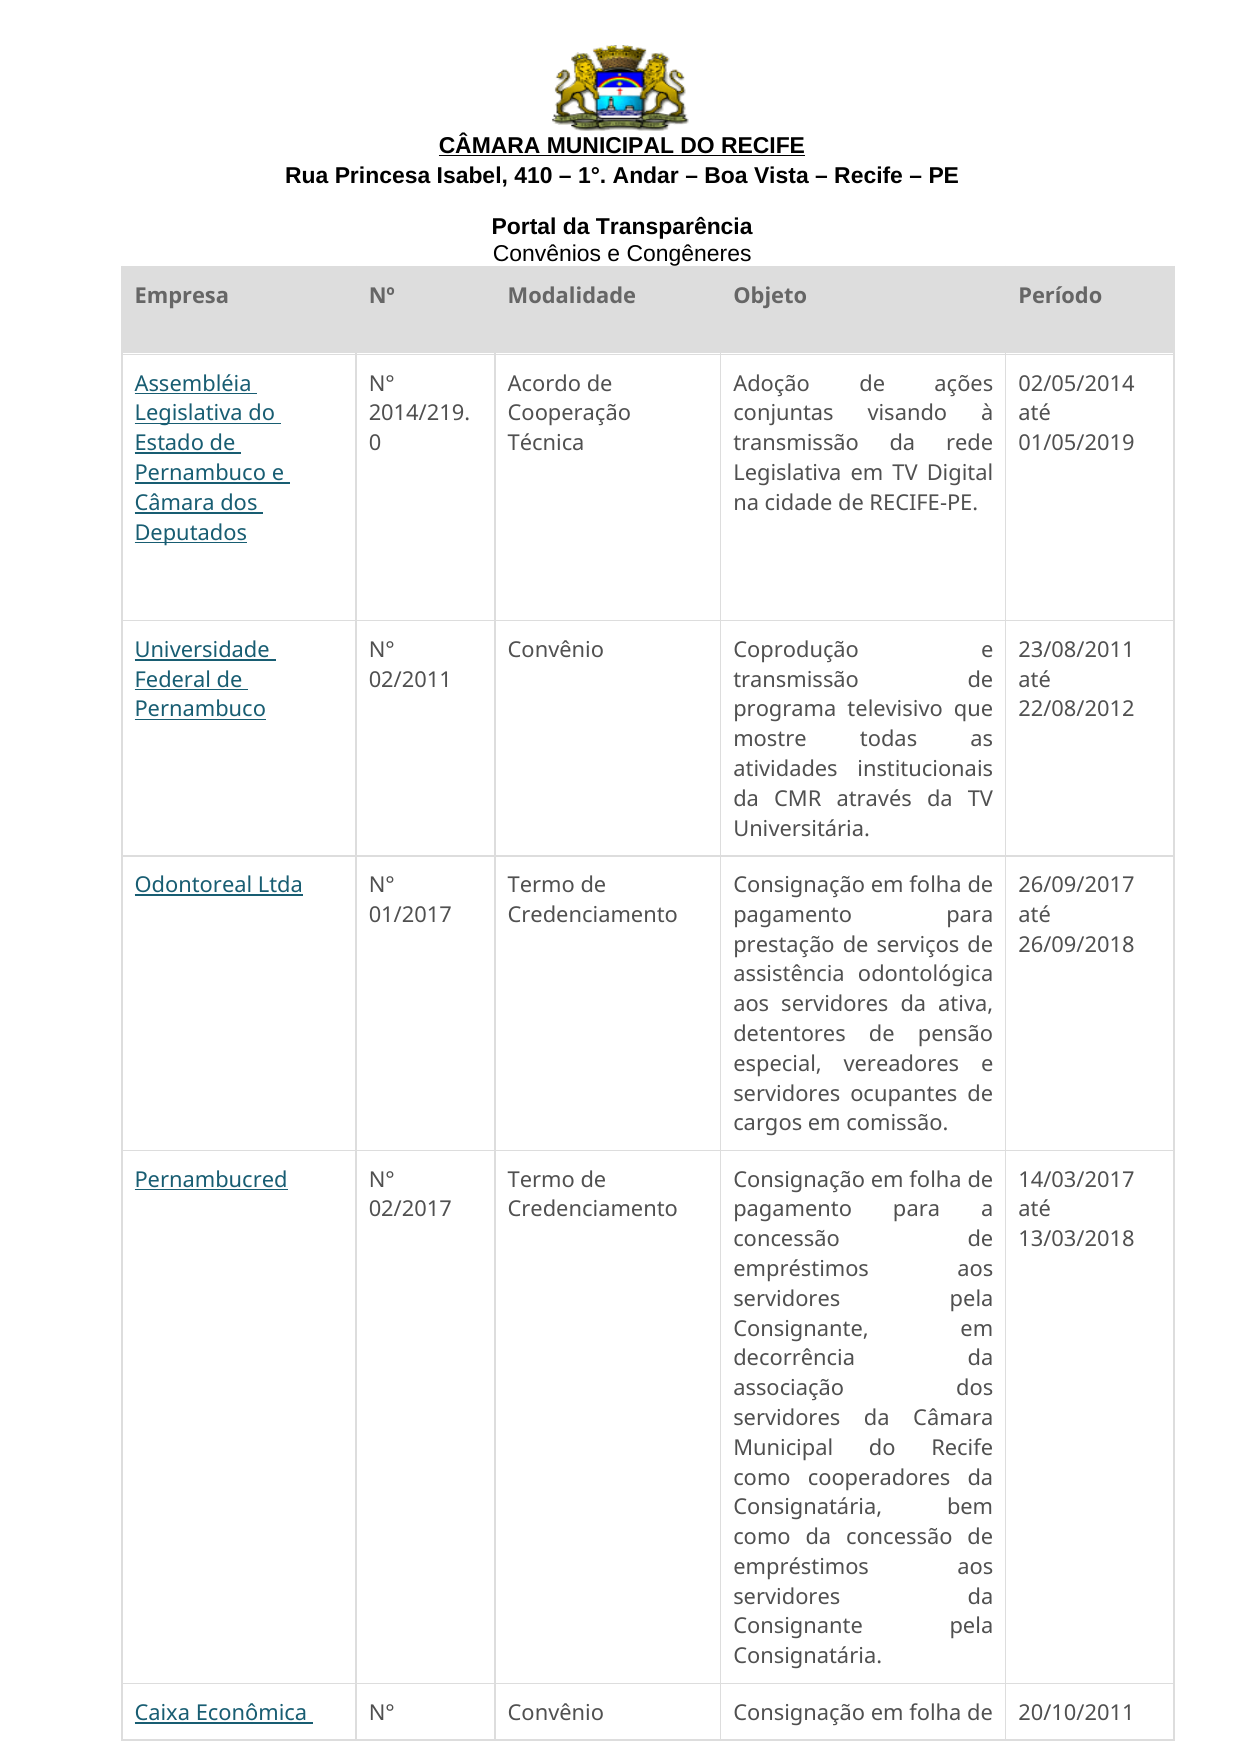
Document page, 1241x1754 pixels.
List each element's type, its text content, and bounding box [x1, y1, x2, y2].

table_header Modalidade [496, 267, 720, 353]
table_cell Adoção de ações conjuntas visando à transmissão da rede Legislativa em TV Digital na cidade de RECIFE-PE. [721, 355, 1005, 620]
table_cell N° [357, 1684, 494, 1739]
table_header Período [1006, 267, 1173, 353]
table_cell Termo de Credenciamento [496, 1151, 720, 1683]
table_cell Universidade Federal de Pernambuco [123, 621, 355, 855]
table_header Empresa [123, 267, 355, 353]
table_cell N° 02/2017 [357, 1151, 494, 1683]
table_cell 14/03/2017 até 13/03/2018 [1006, 1151, 1173, 1683]
table_header Objeto [721, 267, 1005, 353]
table_cell Coprodução e transmissão de programa televisivo que mostre todas as atividades institucionais da CMR através da TV Universitária. [721, 621, 1005, 855]
table_cell Termo de Credenciamento [496, 857, 720, 1149]
table_cell Convênio [496, 1684, 720, 1739]
table_cell Assembléia Legislativa do Estado de Pernambuco e Câmara dos Deputados [123, 355, 355, 620]
table_cell 26/09/2017 até 26/09/2018 [1006, 857, 1173, 1149]
table_cell Consignação em folha de pagamento para a concessão de empréstimos aos servidores pela Consignante, em decorrência da associação dos servidores da Câmara Municipal do Recife como cooperadores da Consignatária, bem como da concessão de empréstimos aos servidores da Consignante pela Consignatária. [721, 1151, 1005, 1683]
table_cell Caixa Econômica [123, 1684, 355, 1739]
table_cell 02/05/2014 até 01/05/2019 [1006, 355, 1173, 620]
table_cell Convênio [496, 621, 720, 855]
table_cell 20/10/2011 [1006, 1684, 1173, 1739]
table_cell Pernambucred [123, 1151, 355, 1683]
table_cell Odontoreal Ltda [123, 857, 355, 1149]
table_cell Consignação em folha de [721, 1684, 1005, 1739]
table_cell Consignação em folha de pagamento para prestação de serviços de assistência odontológica aos servidores da ativa, detentores de pensão especial, vereadores e servidores ocupantes de cargos em comissão. [721, 857, 1005, 1149]
table_header Nº [357, 267, 494, 353]
table_cell N° 02/2011 [357, 621, 494, 855]
table_cell Acordo de Cooperação Técnica [496, 355, 720, 620]
table_cell N° 2014/219.0 [357, 355, 494, 620]
table_cell N° 01/2017 [357, 857, 494, 1149]
table_cell 23/08/2011 até 22/08/2012 [1006, 621, 1173, 855]
